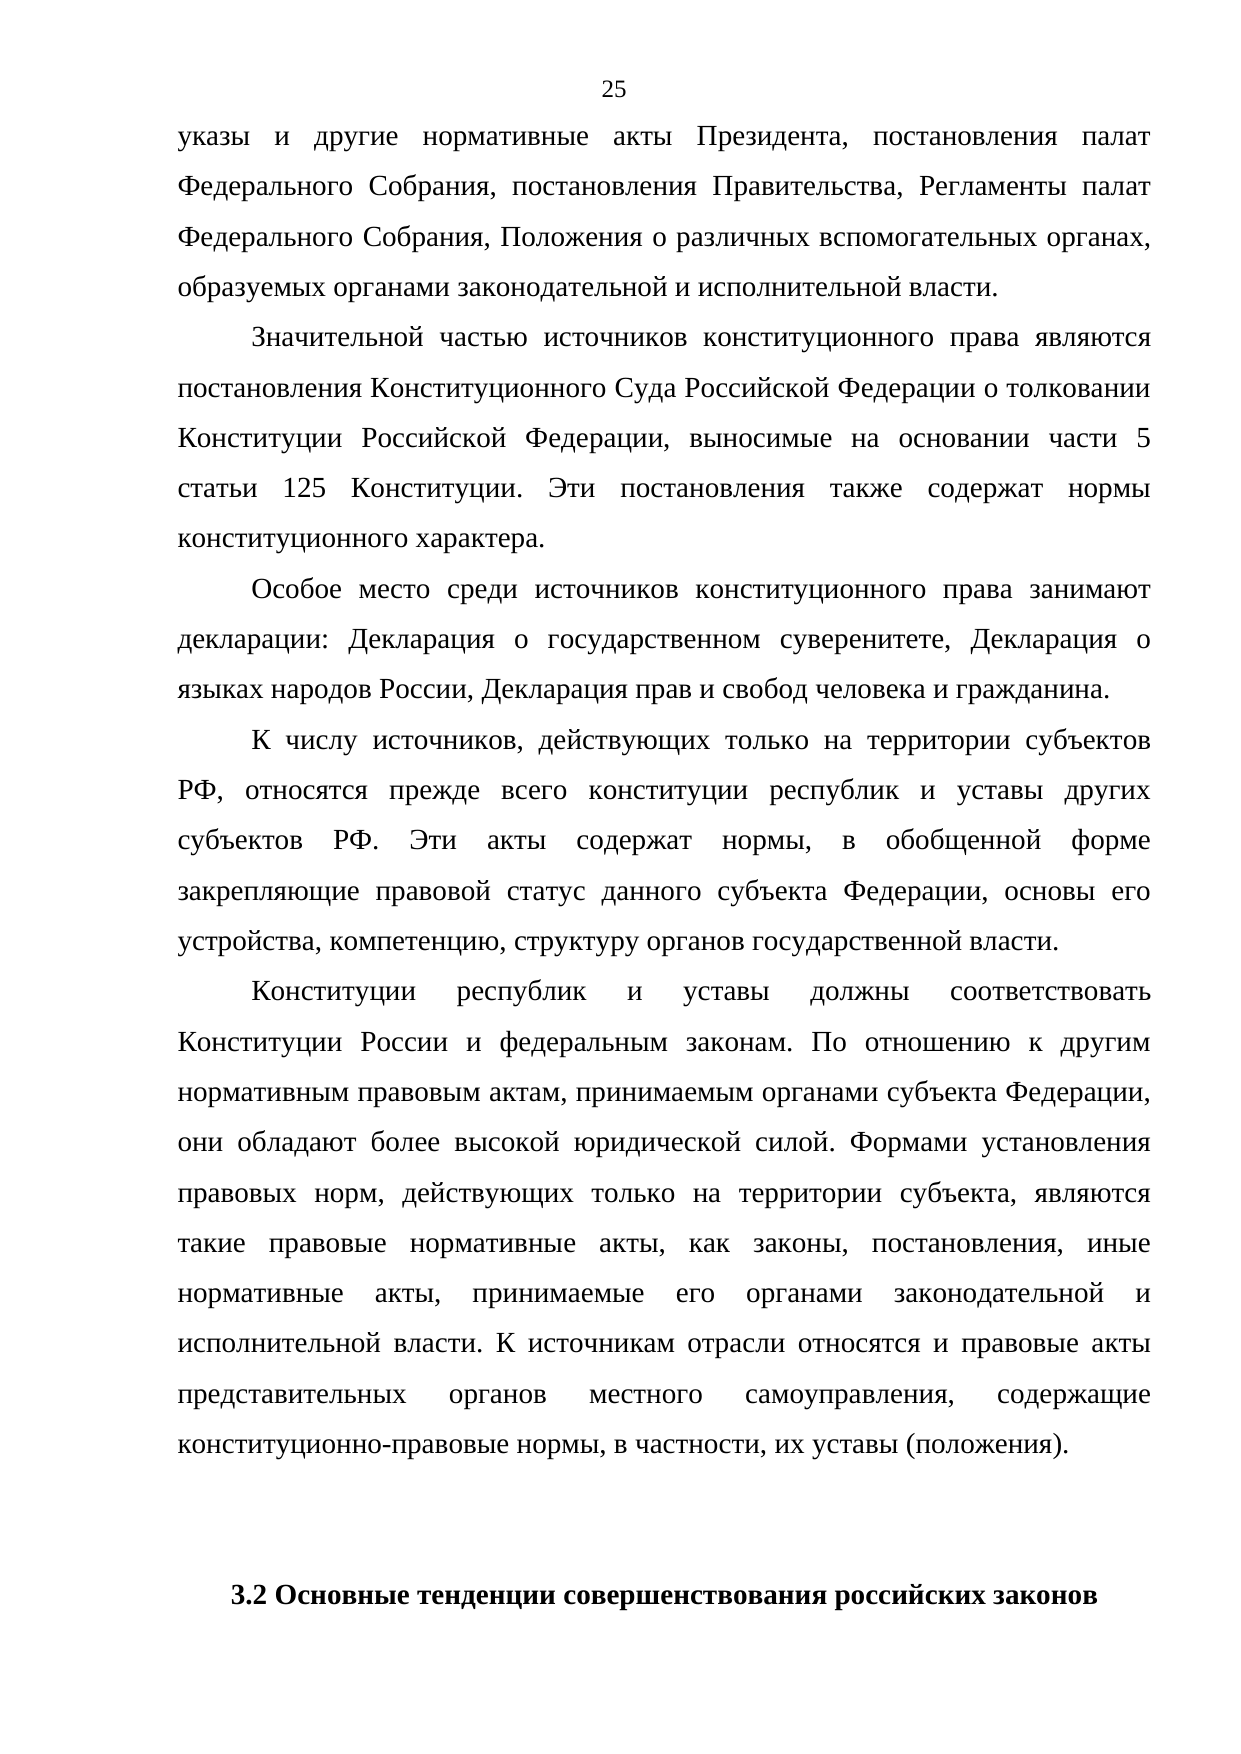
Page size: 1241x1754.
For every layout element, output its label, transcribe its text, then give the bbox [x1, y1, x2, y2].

text Конституции республик и уставы должны соответствовать Конституции России и федеральным законам. По отношению к другим нормативным правовым актам, принимаемым органами субъекта Федерации, они обладают более высокой юридической силой. Формами установления правовых норм, действующих только на территории субъекта, являются такие правовые нормативные акты, как законы, постановления, иные нормативные акты, принимаемые его органами законодательной и исполнительной власти. К источникам отрасли относятся и правовые акты представительных органов местного самоуправления, содержащие конституционно-правовые нормы, в частности, их уставы (положения). [177, 973, 1152, 1460]
text К числу источников, действующих только на территории субъектов РФ, относятся прежде всего конституции республик и уставы других субъектов РФ. Эти акты содержат нормы, в обобщенной форме закрепляющие правовой статус данного субъекта Федерации, основы его устройства, компетенцию, структуру органов государственной власти. [177, 722, 1152, 957]
text Значительной частью источников конституционного права являются постановления Конституционного Суда Российской Федерации о толковании Конституции Российской Федерации, выносимые на основании части 5 статьи 125 Конституции. Эти постановления также содержат нормы конституционного характера. [177, 319, 1152, 554]
text указы и другие нормативные акты Президента, постановления палат Федерального Собрания, постановления Правительства, Регламенты палат Федерального Собрания, Положения о различных вспомогательных органах, образуемых органами законодательной и исполнительной власти. [177, 118, 1152, 303]
text 3.2 Основные тенденции совершенствования российских законов [177, 1577, 1152, 1611]
text Особое место среди источников конституционного права занимают декларации: Декларация о государственном суверенитете, Декларация о языках народов России, Декларация прав и свобод человека и гражданина. [177, 571, 1152, 705]
